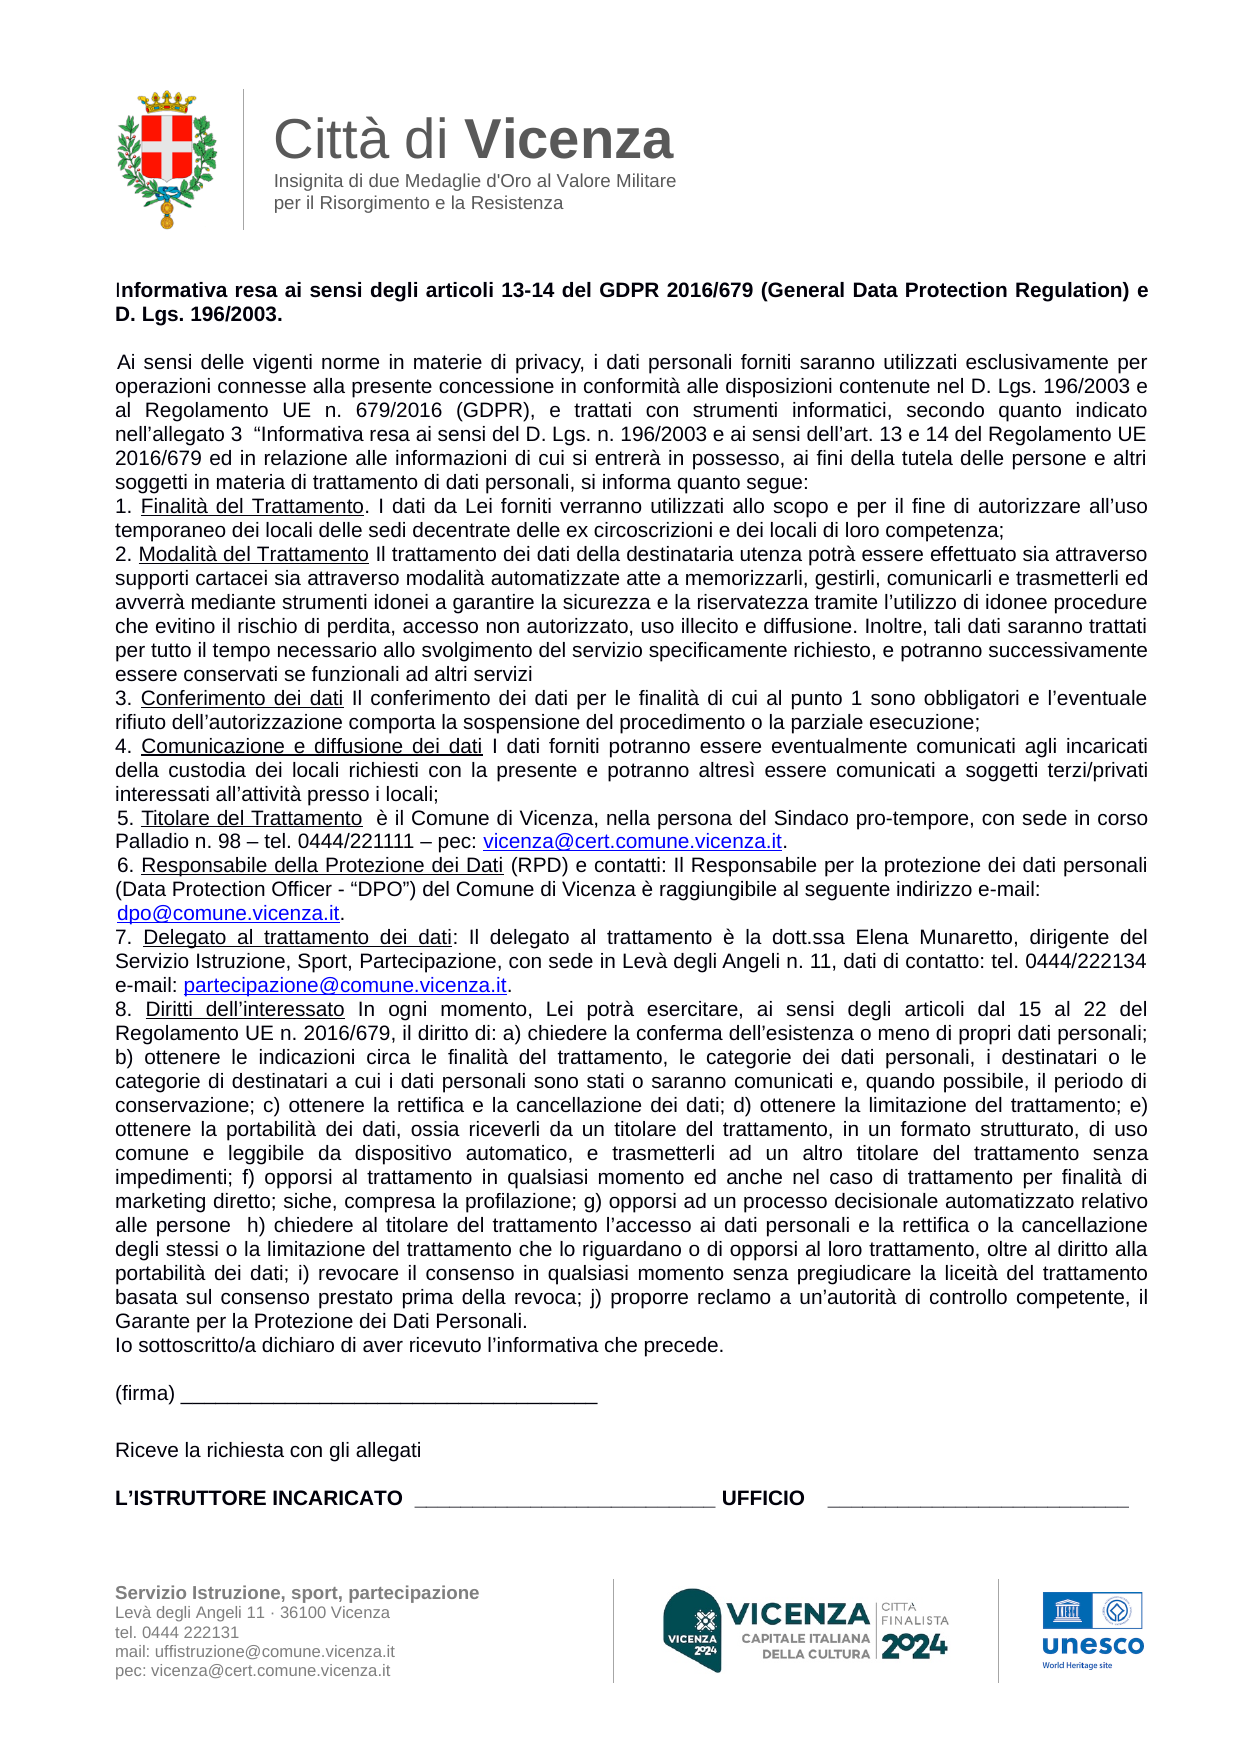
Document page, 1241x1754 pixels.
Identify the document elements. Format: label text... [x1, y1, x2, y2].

text Riceve la richiesta con gli allegati [115, 1438, 1149, 1462]
text 5. Titolare del Trattamento è il Comune di Vicenza, nella persona del Sindaco pro-tempore, con sede in corso Palladio n. 98 – tel. 0444/221111 – pec: vicenza@cert.comune.vicenza.it. [115, 805, 1149, 853]
text L’ISTRUTTORE INCARICATO __________________________ UFFICIO __________________________ [115, 1486, 1149, 1510]
text 8. Diritti dell’interessato In ogni momento, Lei potrà esercitare, ai sensi degli articoli dal 15 al 22 del Regolamento UE n. 2016/679, il diritto di: a) chiedere la conferma dell’esistenza o meno di propri dati personali; b) ottenere le indicazioni circa le finalità del trattamento, le categorie dei dati personali, i destinatari o le categorie di destinatari a cui i dati personali sono stati o saranno comunicati e, quando possibile, il periodo di conservazione; c) ottenere la rettifica e la cancellazione dei dati; d) ottenere la limitazione del trattamento; e) ottenere la portabilità dei dati, ossia riceverli da un titolare del trattamento, in un formato strutturato, di uso comune e leggibile da dispositivo automatico, e trasmetterli ad un altro titolare del trattamento senza impedimenti; f) opporsi al trattamento in qualsiasi momento ed anche nel caso di trattamento per finalità di marketing diretto; siche, compresa la profilazione; g) opporsi ad un processo decisionale automatizzato relativo alle persone h) chiedere al titolare del trattamento l’accesso ai dati personali e la rettifica o la cancellazione degli stessi o la limitazione del trattamento che lo riguardano o di opporsi al loro trattamento, oltre al diritto alla portabilità dei dati; i) revocare il consenso in qualsiasi momento senza pregiudicare la liceità del trattamento basata sul consenso prestato prima della revoca; j) proporre reclamo a un’autorità di controllo competente, il Garante per la Protezione dei Dati Personali. [115, 997, 1149, 1332]
picture [661, 1586, 951, 1675]
text 1. Finalità del Trattamento. I dati da Lei forniti verranno utilizzati allo scopo e per il fine di autorizzare all’uso temporaneo dei locali delle sedi decentrate delle ex circoscrizioni e dei locali di loro competenza; [115, 494, 1149, 542]
text 7. Delegato al trattamento dei dati: Il delegato al trattamento è la dott.ssa Elena Munaretto, dirigente del Servizio Istruzione, Sport, Partecipazione, con sede in Levà degli Angeli n. 11, dati di contatto: tel. 0444/222134 e-mail: partecipazione@comune.vicenza.it. [115, 925, 1149, 997]
text 6. Responsabile della Protezione dei Dati (RPD) e contatti: Il Responsabile per la protezione dei dati personali (Data Protection Officer - “DPO”) del Comune di Vicenza è raggiungibile al seguente indirizzo e-mail: [115, 853, 1149, 901]
text Informativa resa ai sensi degli articoli 13-14 del GDPR 2016/679 (General Data Protection Regulation) e D. Lgs. 196/2003. [115, 278, 1149, 326]
table_header [218, 89, 243, 230]
text 3. Conferimento dei dati Il conferimento dei dati per le finalità di cui al punto 1 sono obbligatori e l’eventuale rifiuto dell’autorizzazione comporta la sospensione del procedimento o la parziale esecuzione; [115, 686, 1149, 733]
text dpo@comune.vicenza.it. [115, 901, 1149, 925]
table_header [103, 89, 115, 230]
picture [1042, 1592, 1144, 1670]
text 4. Comunicazione e diffusione dei dati I dati forniti potranno essere eventualmente comunicati agli incaricati della custodia dei locali richiesti con la presente e potranno altresì essere comunicati a soggetti terzi/privati interessati all’attività presso i locali; [115, 733, 1149, 805]
text Io sottoscritto/a dichiaro di aver ricevuto l’informativa che precede. [115, 1332, 1149, 1356]
picture [115, 88, 218, 231]
table_header Città di Vicenza Insignita di due Medaglie d'Oro al Valore Militare per il Risorgimento e la Resistenza [244, 89, 1031, 230]
text 2. Modalità del Trattamento Il trattamento dei dati della destinataria utenza potrà essere effettuato sia attraverso supporti cartacei sia attraverso modalità automatizzate atte a memorizzarli, gestirli, comunicarli e trasmetterli ed avverrà mediante strumenti idonei a garantire la sicurezza e la riservatezza tramite l’utilizzo di idonee procedure che evitino il rischio di perdita, accesso non autorizzato, uso illecito e diffusione. Inoltre, tali dati saranno trattati per tutto il tempo necessario allo svolgimento del servizio specificamente richiesto, e potranno successivamente essere conservati se funzionali ad altri servizi [115, 542, 1149, 686]
text Ai sensi delle vigenti norme in materie di privacy, i dati personali forniti saranno utilizzati esclusivamente per operazioni connesse alla presente concessione in conformità alle disposizioni contenute nel D. Lgs. 196/2003 e al Regolamento UE n. 679/2016 (GDPR), e trattati con strumenti informatici, secondo quanto indicato nell’allegato 3 “Informativa resa ai sensi del D. Lgs. n. 196/2003 e ai sensi dell’art. 13 e 14 del Regolamento UE 2016/679 ed in relazione alle informazioni di cui si entrerà in possesso, ai fini della tutela delle persone e altri soggetti in materia di trattamento di dati personali, si informa quanto segue: [115, 350, 1149, 494]
text (firma) ____________________________________ [115, 1380, 1149, 1404]
